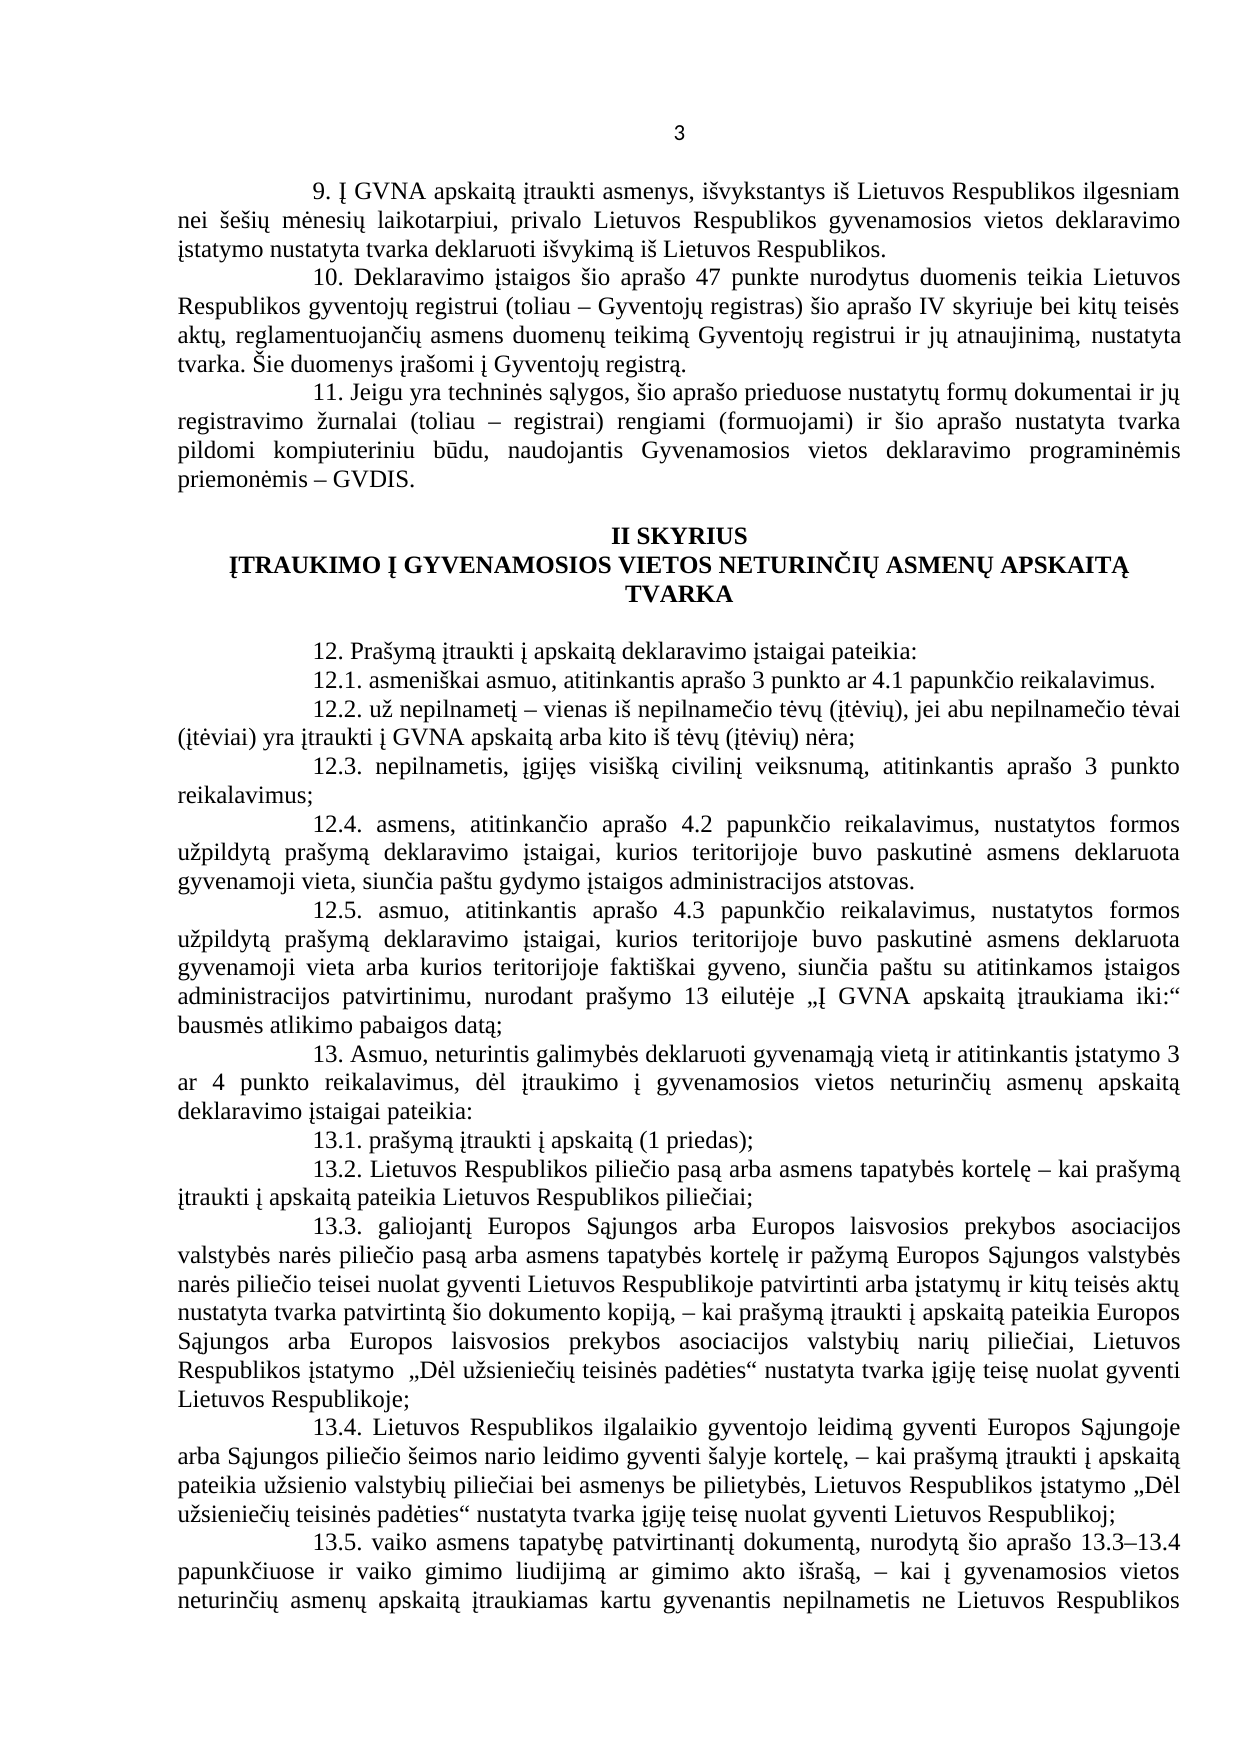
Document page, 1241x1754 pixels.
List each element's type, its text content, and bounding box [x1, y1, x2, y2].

text 12.5. asmuo, atitinkantis aprašo 4.3 papunkčio reikalavimus, nustatytos formos užpildytą prašymą deklaravimo įstaigai, kurios teritorijoje buvo paskutinė asmens deklaruota gyvenamoji vieta arba kurios teritorijoje faktiškai gyveno, siunčia paštu su atitinkamos įstaigos administracijos patvirtinimu, nurodant prašymo 13 eilutėje „Į GVNA apskaitą įtraukiama iki:“ bausmės atlikimo pabaigos datą; [177, 895, 1181, 1039]
text 13.3. galiojantį Europos Sąjungos arba Europos laisvosios prekybos asociacijos valstybės narės piliečio pasą arba asmens tapatybės kortelę ir pažymą Europos Sąjungos valstybės narės piliečio teisei nuolat gyventi Lietuvos Respublikoje patvirtinti arba įstatymų ir kitų teisės aktų nustatyta tvarka patvirtintą šio dokumento kopiją, – kai prašymą įtraukti į apskaitą pateikia Europos Sąjungos arba Europos laisvosios prekybos asociacijos valstybių narių piliečiai, Lietuvos Respublikos įstatymo „Dėl užsieniečių teisinės padėties“ nustatyta tvarka įgiję teisę nuolat gyventi Lietuvos Respublikoje; [177, 1211, 1181, 1412]
text 12. Prašymą įtraukti į apskaitą deklaravimo įstaigai pateikia: [177, 636, 1181, 665]
text 13.2. Lietuvos Respublikos piliečio pasą arba asmens tapatybės kortelę – kai prašymą įtraukti į apskaitą pateikia Lietuvos Respublikos piliečiai; [177, 1154, 1181, 1211]
text 12.1. asmeniškai asmuo, atitinkantis aprašo 3 punkto ar 4.1 papunkčio reikalavimus. [177, 665, 1181, 694]
text 13.4. Lietuvos Respublikos ilgalaikio gyventojo leidimą gyventi Europos Sąjungoje arba Sąjungos piliečio šeimos nario leidimo gyventi šalyje kortelę, – kai prašymą įtraukti į apskaitą pateikia užsienio valstybių piliečiai bei asmenys be pilietybės, Lietuvos Respublikos įstatymo „Dėl užsieniečių teisinės padėties“ nustatyta tvarka įgiję teisę nuolat gyventi Lietuvos Respublikoj; [177, 1412, 1181, 1527]
text 13.5. vaiko asmens tapatybę patvirtinantį dokumentą, nurodytą šio aprašo 13.3–13.4 papunkčiuose ir vaiko gimimo liudijimą ar gimimo akto išrašą, – kai į gyvenamosios vietos neturinčių asmenų apskaitą įtraukiamas kartu gyvenantis nepilnametis ne Lietuvos Respublikos [177, 1527, 1181, 1614]
text ĮTRAUKIMO Į GYVENAMOSIOS VIETOS NETURINČIŲ ASMENŲ APSKAITĄ TVARKA [177, 550, 1181, 607]
text 13.1. prašymą įtraukti į apskaitą (1 priedas); [177, 1125, 1181, 1154]
text 12.3. nepilnametis, įgijęs visišką civilinį veiksnumą, atitinkantis aprašo 3 punkto reikalavimus; [177, 751, 1181, 809]
text 9. Į GVNA apskaitą įtraukti asmenys, išvykstantys iš Lietuvos Respublikos ilgesniam nei šešių mėnesių laikotarpiui, privalo Lietuvos Respublikos gyvenamosios vietos deklaravimo įstatymo nustatyta tvarka deklaruoti išvykimą iš Lietuvos Respublikos. [177, 176, 1181, 262]
text 12.2. už nepilnametį – vienas iš nepilnamečio tėvų (įtėvių), jei abu nepilnamečio tėvai (įtėviai) yra įtraukti į GVNA apskaitą arba kito iš tėvų (įtėvių) nėra; [177, 694, 1181, 751]
text 12.4. asmens, atitinkančio aprašo 4.2 papunkčio reikalavimus, nustatytos formos užpildytą prašymą deklaravimo įstaigai, kurios teritorijoje buvo paskutinė asmens deklaruota gyvenamoji vieta, siunčia paštu gydymo įstaigos administracijos atstovas. [177, 809, 1181, 895]
text 11. Jeigu yra techninės sąlygos, šio aprašo prieduose nustatytų formų dokumentai ir jų registravimo žurnalai (toliau – registrai) rengiami (formuojami) ir šio aprašo nustatyta tvarka pildomi kompiuteriniu būdu, naudojantis Gyvenamosios vietos deklaravimo programinėmis priemonėmis – GVDIS. [177, 377, 1181, 492]
text 10. Deklaravimo įstaigos šio aprašo 47 punkte nurodytus duomenis teikia Lietuvos Respublikos gyventojų registrui (toliau – Gyventojų registras) šio aprašo IV skyriuje bei kitų teisės aktų, reglamentuojančių asmens duomenų teikimą Gyventojų registrui ir jų atnaujinimą, nustatyta tvarka. Šie duomenys įrašomi į Gyventojų registrą. [177, 262, 1181, 377]
text II SKYRIUS [177, 521, 1181, 550]
text 13. Asmuo, neturintis galimybės deklaruoti gyvenamąją vietą ir atitinkantis įstatymo 3 ar 4 punkto reikalavimus, dėl įtraukimo į gyvenamosios vietos neturinčių asmenų apskaitą deklaravimo įstaigai pateikia: [177, 1039, 1181, 1125]
